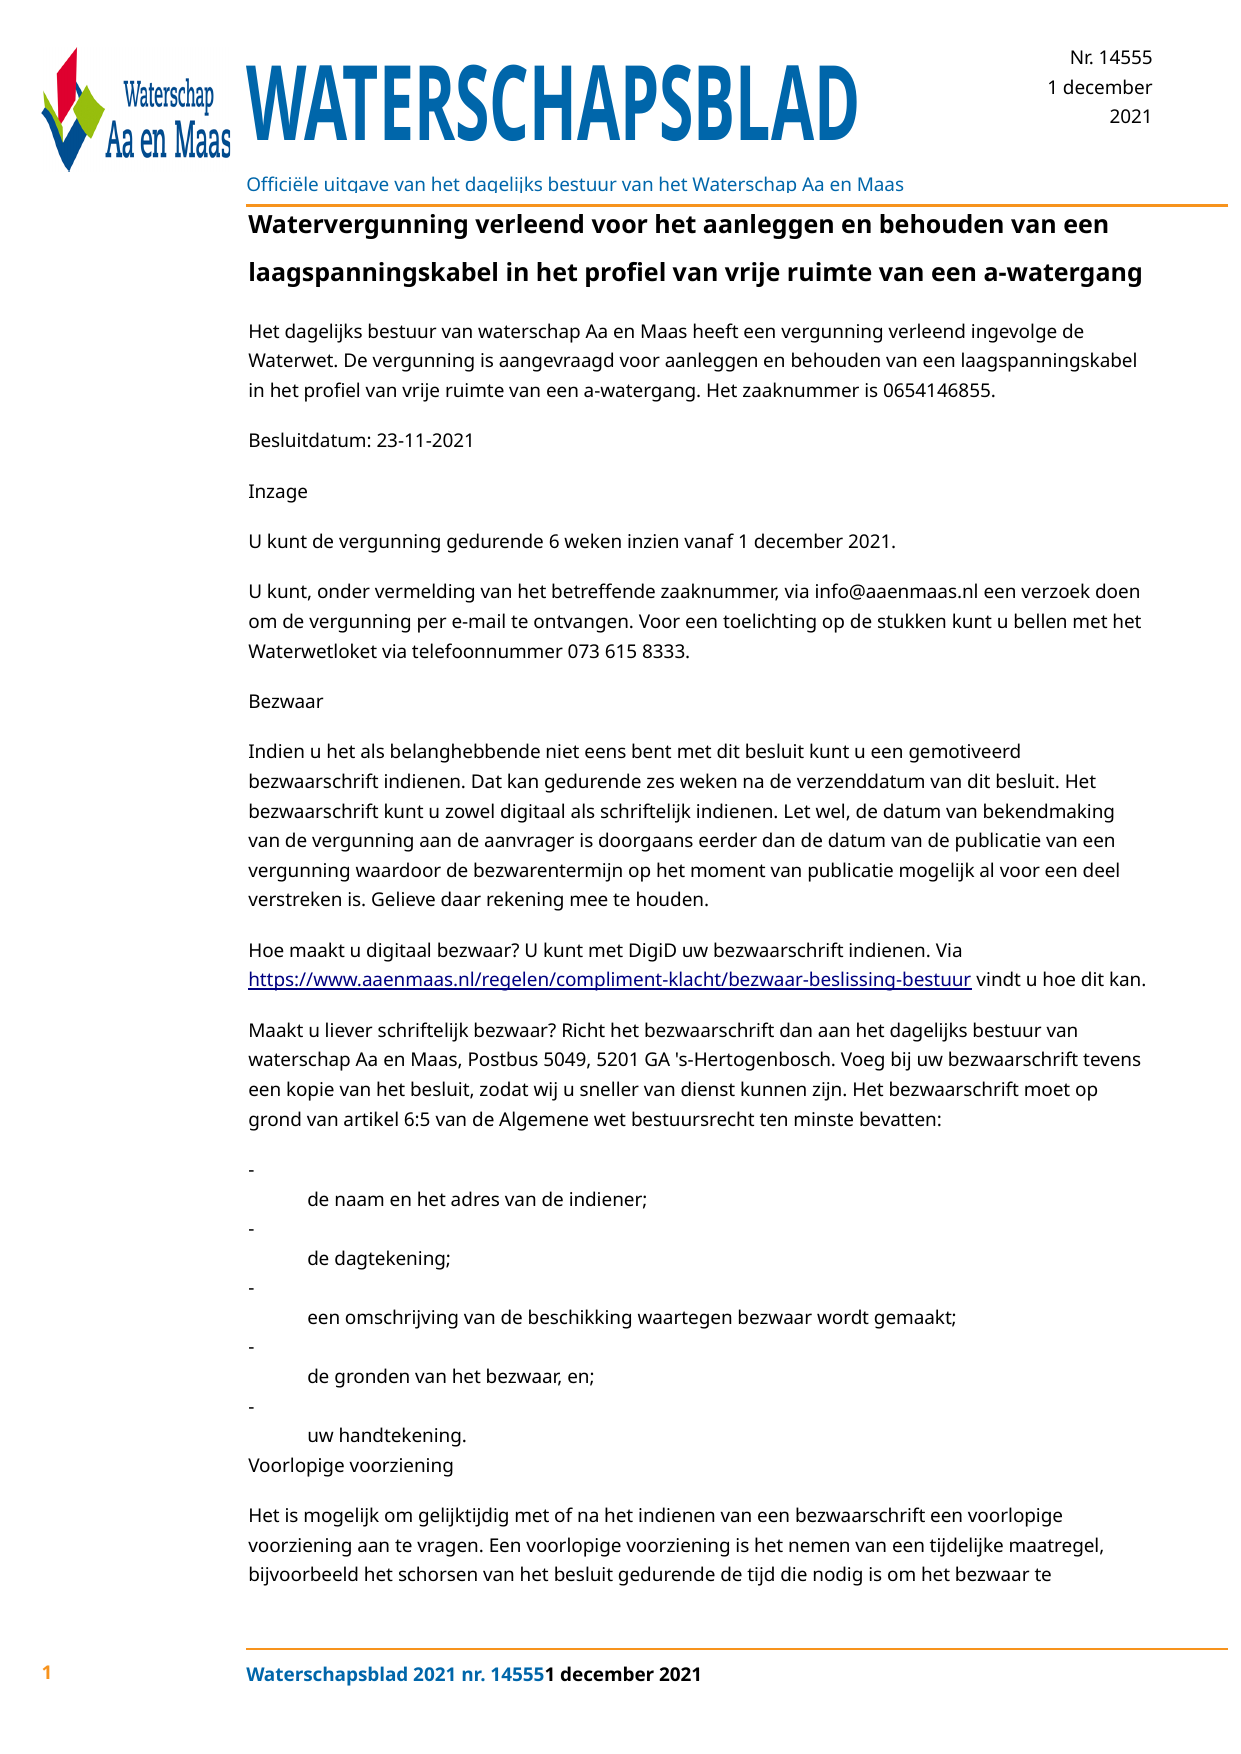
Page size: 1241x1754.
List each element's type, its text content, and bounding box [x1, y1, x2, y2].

text Het dagelijks bestuur van waterschap Aa en Maas heeft een vergunning verleend ingevolge de Waterwet. De vergunning is aangevraagd voor aanleggen en behouden van een laagspanningskabel in het profiel van vrije ruimte van een a-watergang. Het zaaknummer is 0654146855. [248, 318, 1152, 403]
text Indien u het als belanghebbende niet eens bent met dit besluit kunt u een gemotiveerd bezwaarschrift indienen. Dat kan gedurende zes weken na de verzenddatum van dit besluit. Het bezwaarschrift kunt u zowel digitaal als schriftelijk indienen. Let wel, de datum van bekendmaking van de vergunning aan de aanvrager is doorgaans eerder dan de datum van de publicatie van een vergunning waardoor de bezwarentermijn op het moment van publicatie mogelijk al voor een deel verstreken is. Gelieve daar rekening mee te houden. [248, 739, 1152, 912]
text Besluitdatum: 23-11-2021 [248, 427, 1152, 453]
list een omschrijving van de beschikking waartegen bezwaar wordt gemaakt; [248, 1304, 1152, 1330]
list de dagtekening; [248, 1245, 1152, 1271]
list de naam en het adres van de indiener; [248, 1186, 1152, 1212]
list de gronden van het bezwaar, en; [248, 1363, 1152, 1389]
picture [41, 47, 231, 172]
text Maakt u liever schriftelijk bezwaar? Richt het bezwaarschrift dan aan het dagelijks bestuur van waterschap Aa en Maas, Postbus 5049, 5201 GA 's-Hertogenbosch. Voeg bij uw bezwaarschrift tevens een kopie van het besluit, zodat wij u sneller van dienst kunnen zijn. Het bezwaarschrift moet op grond van artikel 6:5 van de Algemene wet bestuursrecht ten minste bevatten: [248, 1017, 1152, 1132]
list uw handtekening. [248, 1422, 1152, 1448]
text U kunt, onder vermelding van het betreffende zaaknummer, via info@aaenmaas.nl een verzoek doen om de vergunning per e-mail te ontvangen. Voor een toelichting op de stukken kunt u bellen met het Waterwetloket via telefoonnummer 073 615 8333. [248, 579, 1152, 664]
text Hoe maakt u digitaal bezwaar? U kunt met DigiD uw bezwaarschrift indienen. Via https://www.aaenmaas.nl/regelen/compliment-klacht/bezwaar-beslissing-bestuur vindt u hoe dit kan. [248, 937, 1152, 992]
text Het is mogelijk om gelijktijdig met of na het indienen van een bezwaarschrift een voorlopige voorziening aan te vragen. Een voorlopige voorziening is het nemen van een tijdelijke maatregel, bijvoorbeeld het schorsen van het besluit gedurende de tijd die nodig is om het bezwaar te [248, 1502, 1152, 1587]
text Voorlopige voorziening [248, 1452, 1152, 1478]
text U kunt de vergunning gedurende 6 weken inzien vanaf 1 december 2021. [248, 528, 1152, 554]
text Inzage [248, 478, 1152, 504]
text Bezwaar [248, 688, 1152, 714]
text Watervergunning verleend voor het aanleggen en behouden van een laagspanningskabel in het profiel van vrije ruimte van een a-watergang [248, 207, 1152, 288]
